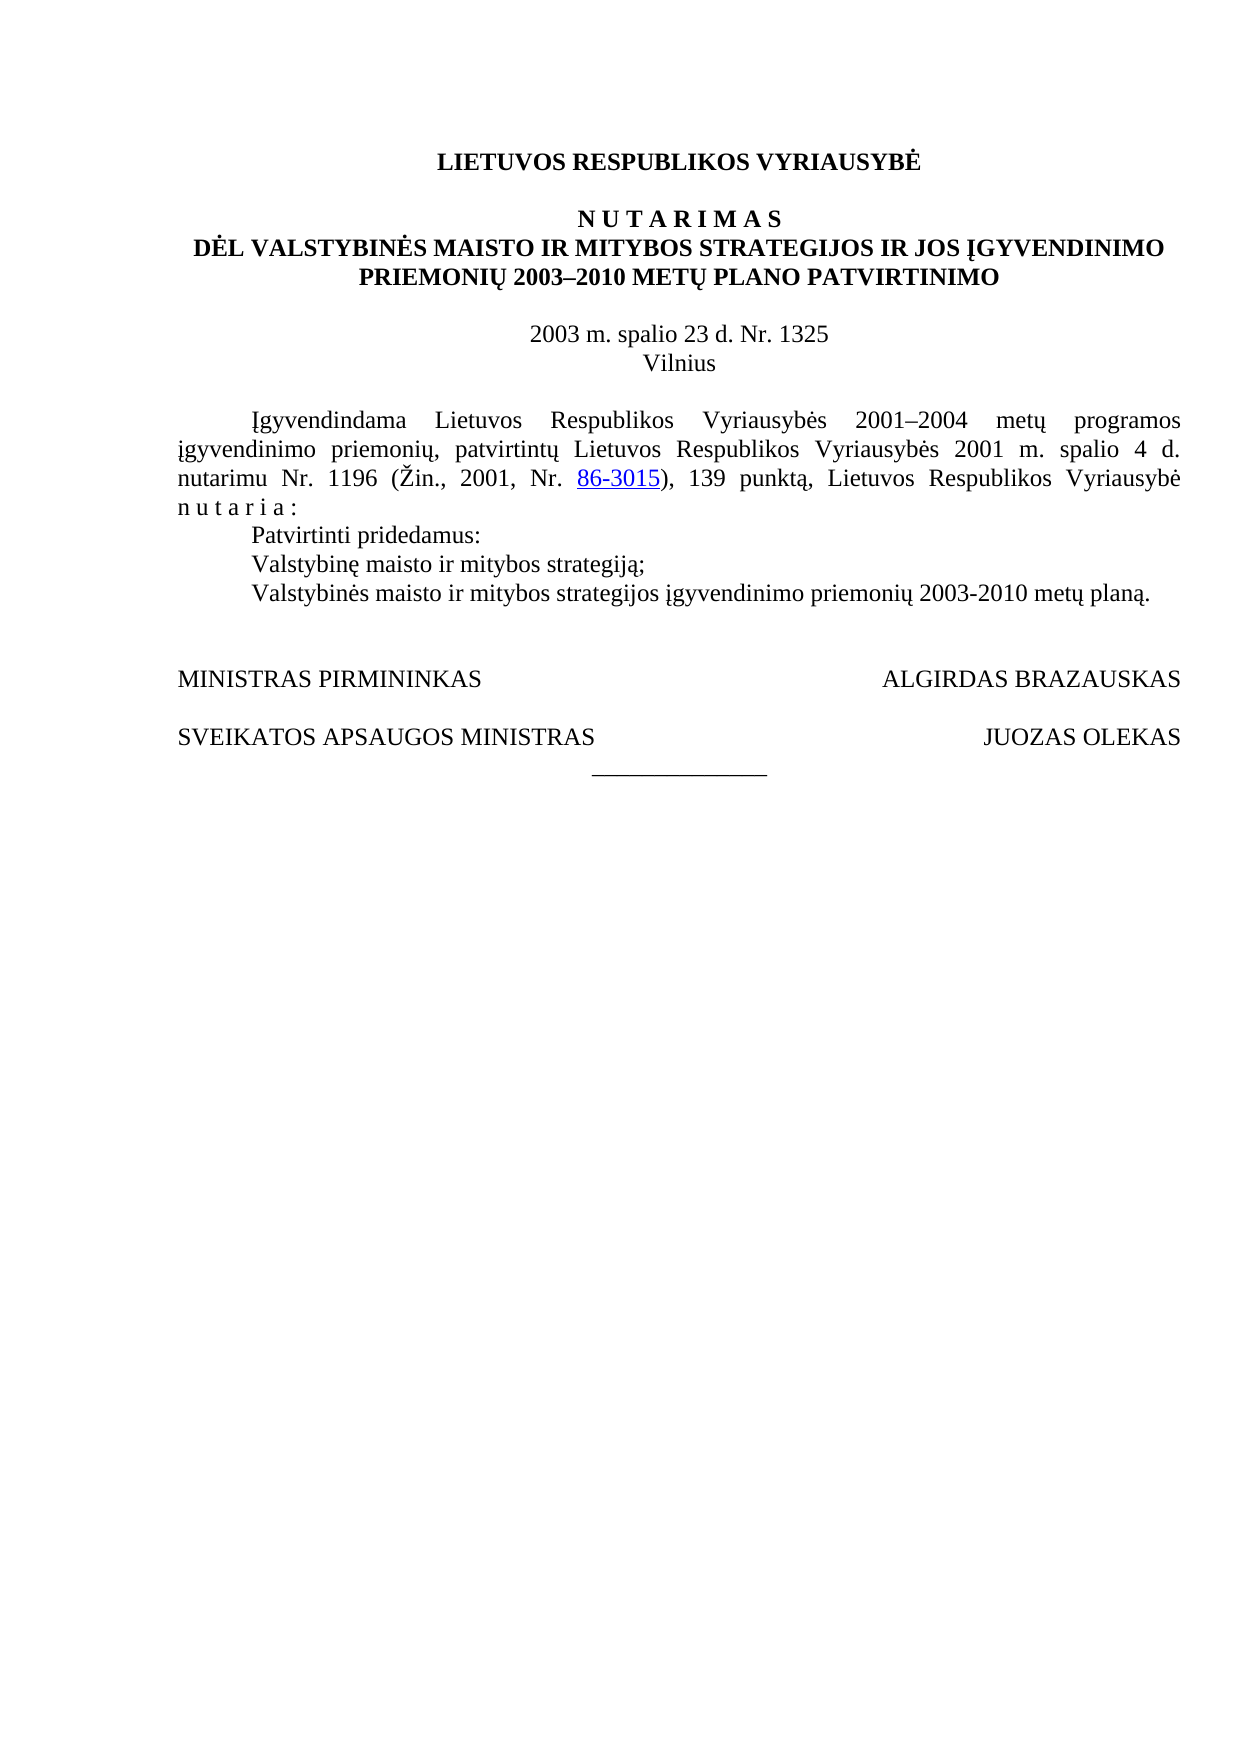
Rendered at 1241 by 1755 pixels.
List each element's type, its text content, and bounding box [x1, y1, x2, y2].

text Valstybinės maisto ir mitybos strategijos įgyvendinimo priemonių 2003-2010 metų planą. [177, 578, 1181, 607]
text 2003 m. spalio 23 d. Nr. 1325 [177, 319, 1181, 348]
text DĖL VALSTYBINĖS MAISTO IR MITYBOS STRATEGIJOS IR JOS ĮGYVENDINIMO PRIEMONIŲ 2003–2010 METŲ PLANO PATVIRTINIMO [177, 233, 1181, 291]
text Įgyvendindama Lietuvos Respublikos Vyriausybės 2001–2004 metų programos įgyvendinimo priemonių, patvirtintų Lietuvos Respublikos Vyriausybės 2001 m. spalio 4 d. nutarimu Nr. 1196 (Žin., 2001, Nr. 86-3015), 139 punktą, Lietuvos Respublikos Vyriausybė nutaria: [177, 406, 1181, 521]
text Ministras Pirmininkas Algirdas Brazauskas [177, 664, 1181, 693]
text Vilnius [177, 348, 1181, 377]
text ______________ [177, 751, 1181, 779]
text Sveikatos apsaugos ministras Juozas Olekas [177, 722, 1181, 751]
text Valstybinę maisto ir mitybos strategiją; [177, 549, 1181, 578]
text N U T A R I M A S [177, 204, 1181, 233]
text LIETUVOS RESPUBLIKOS VYRIAUSYBĖ [177, 147, 1181, 176]
text Patvirtinti pridedamus: [177, 521, 1181, 549]
